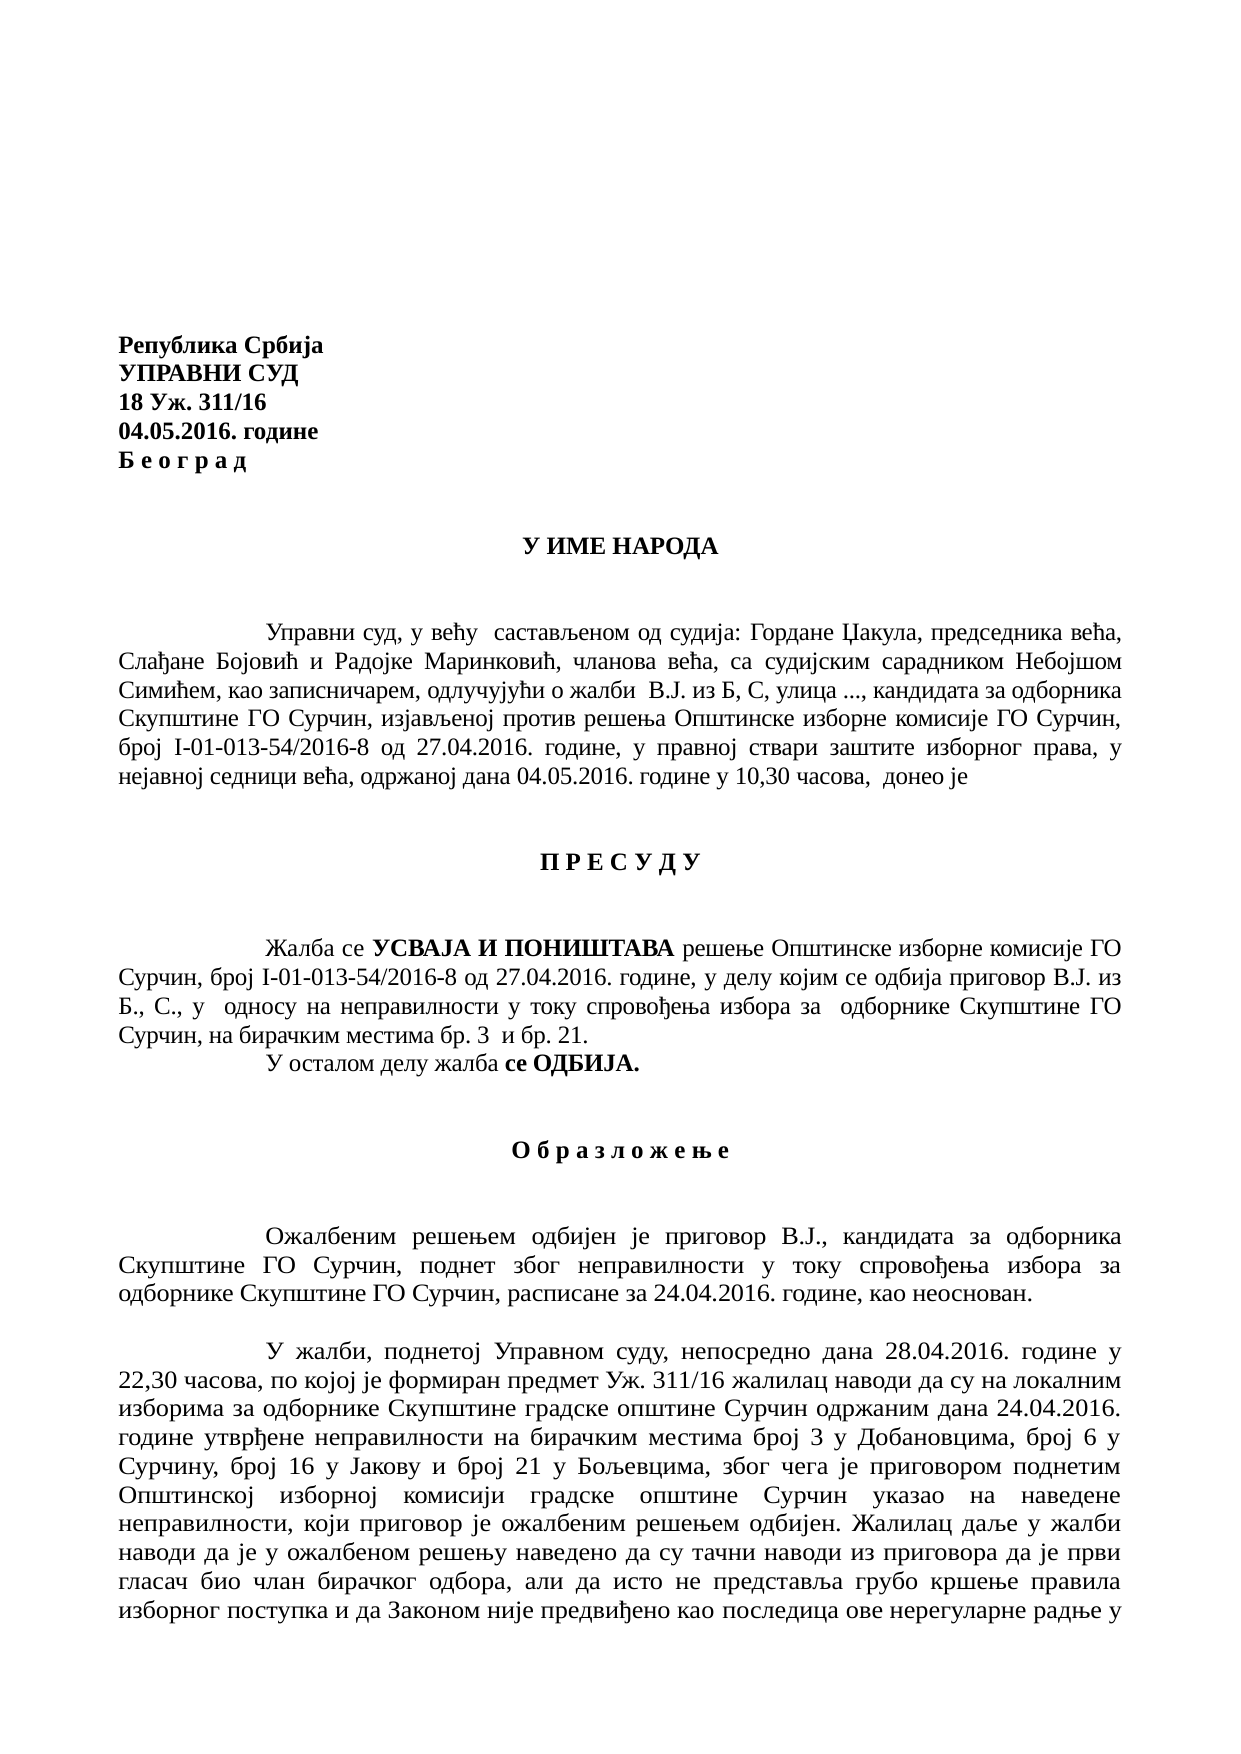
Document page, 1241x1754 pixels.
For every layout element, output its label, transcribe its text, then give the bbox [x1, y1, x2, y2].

text 04.05.2016. године [118, 416, 1122, 445]
text О б р а з л о ж е њ е [118, 1135, 1122, 1163]
text У ИМЕ НАРОДА [118, 531, 1122, 560]
text У жалби, поднетој Управном суду, непосредно дана 28.04.2016. године у 22,30 часова, по којој је формиран предмет Уж. 311/16 жалилац наводи да су на локалним изборима за одборнике Скупштине градске општине Сурчин одржаним дана 24.04.2016. године утврђене неправилности на бирачким местима број 3 у Добановцима, број 6 у Сурчину, број 16 у Јакову и број 21 у Бољевцима, због чега је приговором поднетим Општинској изборној комисији градске општине Сурчин указао на наведене неправилности, који приговор је ожалбеним решењем одбијен. Жалилац даље у жалби наводи да је у ожалбеном решењу наведено да су тачни наводи из приговора да је први гласач био члан бирачког одбора, али да исто не представља грубо кршење правила изборног поступка и да Законом није предвиђено као последица ове нерегуларне радње у [118, 1336, 1122, 1623]
text 18 Уж. 311/16 [118, 387, 1122, 416]
text Ожалбеним решењем одбијен је приговор В.Ј., кандидата за одборника Скупштине ГО Сурчин, поднет због неправилности у току спровођења избора за одборнике Скупштине ГО Сурчин, расписане за 24.04.2016. године, као неоснован. [118, 1221, 1122, 1307]
text Република Србија [118, 118, 1122, 358]
text УПРАВНИ СУД [118, 358, 1122, 387]
text П Р Е С У Д У [118, 847, 1122, 876]
text Жалба се УСВАЈА И ПОНИШТАВА решење Општинске изборне комисије ГО Сурчин, број I-01-013-54/2016-8 од 27.04.2016. године, у делу којим се одбија приговор В.Ј. из Б., С., у односу на неправилности у току спровођења избора за одборнике Скупштине ГО Сурчин, на бирачким местима бр. 3 и бр. 21. [118, 933, 1122, 1048]
text Б е о г р а д [118, 445, 1122, 473]
text У осталом делу жалба се ОДБИЈА. [118, 1048, 1122, 1077]
text Управни суд, у већу састављеном од судија: Гордане Џакула, председника већа, Слађане Бојовић и Радојке Маринковић, чланова већа, са судијским сарадником Небојшом Симићем, као записничарем, одлучујући о жалби В.Ј. из Б, С, улица ..., кандидата за одборника Скупштине ГО Сурчин, изјављеној против решења Општинске изборне комисије ГО Сурчин, број I-01-013-54/2016-8 од 27.04.2016. године, у правној ствари заштите изборног права, у нејавној седници већа, одржаној дана 04.05.2016. године у 10,30 часова, донео је [118, 617, 1122, 790]
